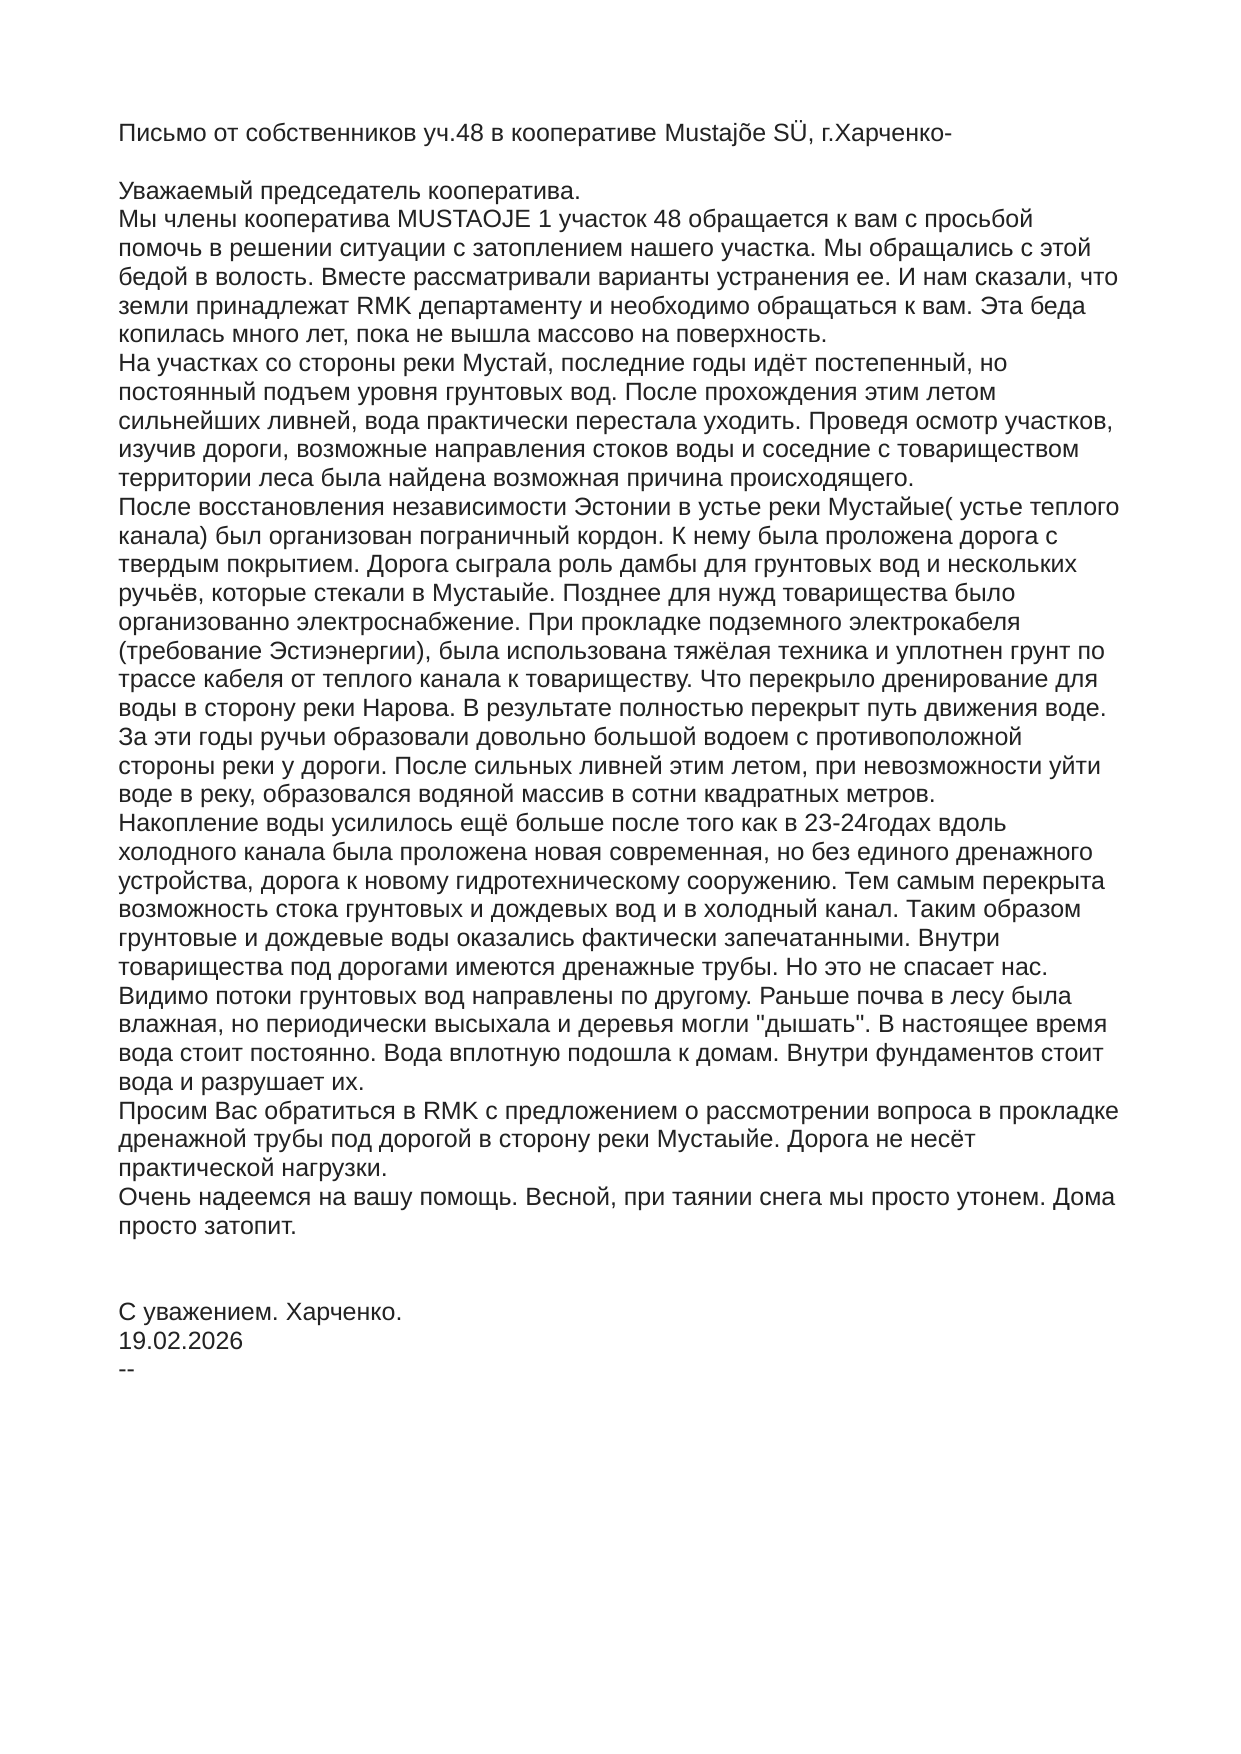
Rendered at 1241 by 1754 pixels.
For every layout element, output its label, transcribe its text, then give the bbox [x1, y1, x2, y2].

text С уважением. Харченко. [118, 1297, 1122, 1326]
text Накопление воды усилилось ещё больше после того как в 23-24годах вдоль холодного канала была проложена новая современная, но без единого дренажного устройства, дорога к новому гидротехническому сооружению. Тем самым перекрыта возможность стока грунтовых и дождевых вод и в холодный канал. Таким образом грунтовые и дождевые воды оказались фактически запечатанными. Внутри товарищества под дорогами имеются дренажные трубы. Но это не спасает нас. Видимо потоки грунтовых вод направлены по другому. Раньше почва в лесу была влажная, но периодически высыхала и деревья могли "дышать". В настоящее время вода стоит постоянно. Вода вплотную подошла к домам. Внутри фундаментов стоит вода и разрушает их. [118, 808, 1122, 1096]
text На участках со стороны реки Мустай, последние годы идёт постепенный, но постоянный подъем уровня грунтовых вод. После прохождения этим летом сильнейших ливней, вода практически перестала уходить. Проведя осмотр участков, изучив дороги, возможные направления стоков воды и соседние с товариществом территории леса была найдена возможная причина происходящего. [118, 348, 1122, 492]
text После восстановления независимости Эстонии в устье реки Мустайые( устье теплого канала) был организован пограничный кордон. К нему была проложена дорога с твердым покрытием. Дорога сыграла роль дамбы для грунтовых вод и нескольких ручьёв, которые стекали в Мустаыйе. Позднее для нужд товарищества было организованно электроснабжение. При прокладке подземного электрокабеля (требование Эстиэнергии), была использована тяжёлая техника и уплотнен грунт по трассе кабеля от теплого канала к товариществу. Что перекрыло дренирование для воды в сторону реки Нарова. В результате полностью перекрыт путь движения воде. За эти годы ручьи образовали довольно большой водоем с противоположной стороны реки у дороги. После сильных ливней этим летом, при невозможности уйти воде в реку, образовался водяной массив в сотни квадратных метров. [118, 492, 1122, 808]
text Уважаемый председатель кооператива. [118, 176, 1122, 204]
text Письмо от собственников уч.48 в кооперативе Mustajõe SÜ, г.Харченко- [118, 118, 1122, 147]
text 19.02.2026 -- [118, 1326, 1122, 1383]
text Очень надеемся на вашу помощь. Весной, при таянии снега мы просто утонем. Дома просто затопит. [118, 1182, 1122, 1239]
text Мы члены кооператива MUSTAOJE 1 участок 48 обращается к вам с просьбой помочь в решении ситуации с затоплением нашего участка. Мы обращались с этой бедой в волость. Вместе рассматривали варианты устранения ее. И нам сказали, что земли принадлежат RMK департаменту и необходимо обращаться к вам. Эта беда копилась много лет, пока не вышла массово на поверхность. [118, 204, 1122, 348]
text Просим Вас обратиться в RMK с предложением о рассмотрении вопроса в прокладке дренажной трубы под дорогой в сторону реки Мустаыйе. Дорога не несёт практической нагрузки. [118, 1096, 1122, 1182]
